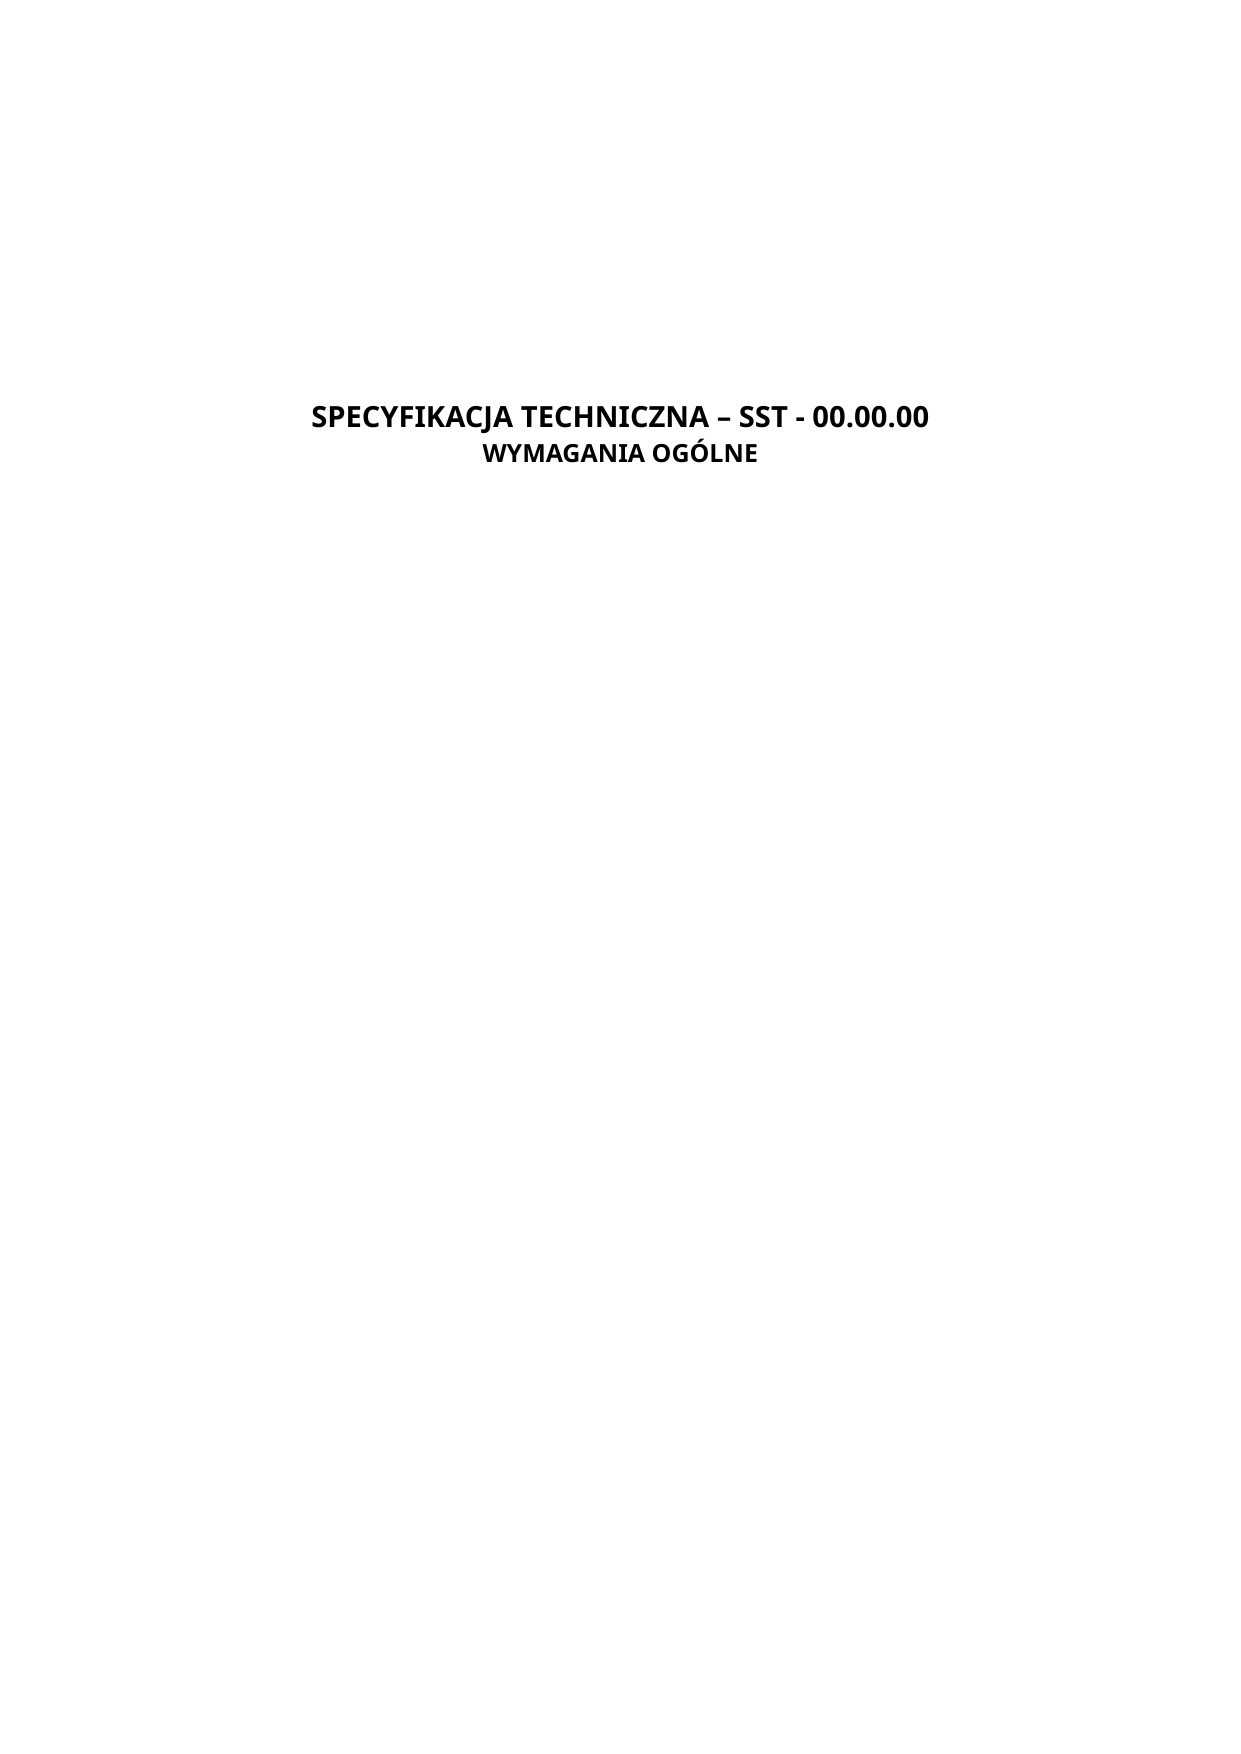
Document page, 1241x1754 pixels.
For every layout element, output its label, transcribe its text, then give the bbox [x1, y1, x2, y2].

text SPECYFIKACJA TECHNICZNA – SST - 00.00.00 [118, 396, 1122, 436]
text WYMAGANIA OGÓLNE [118, 436, 1122, 470]
